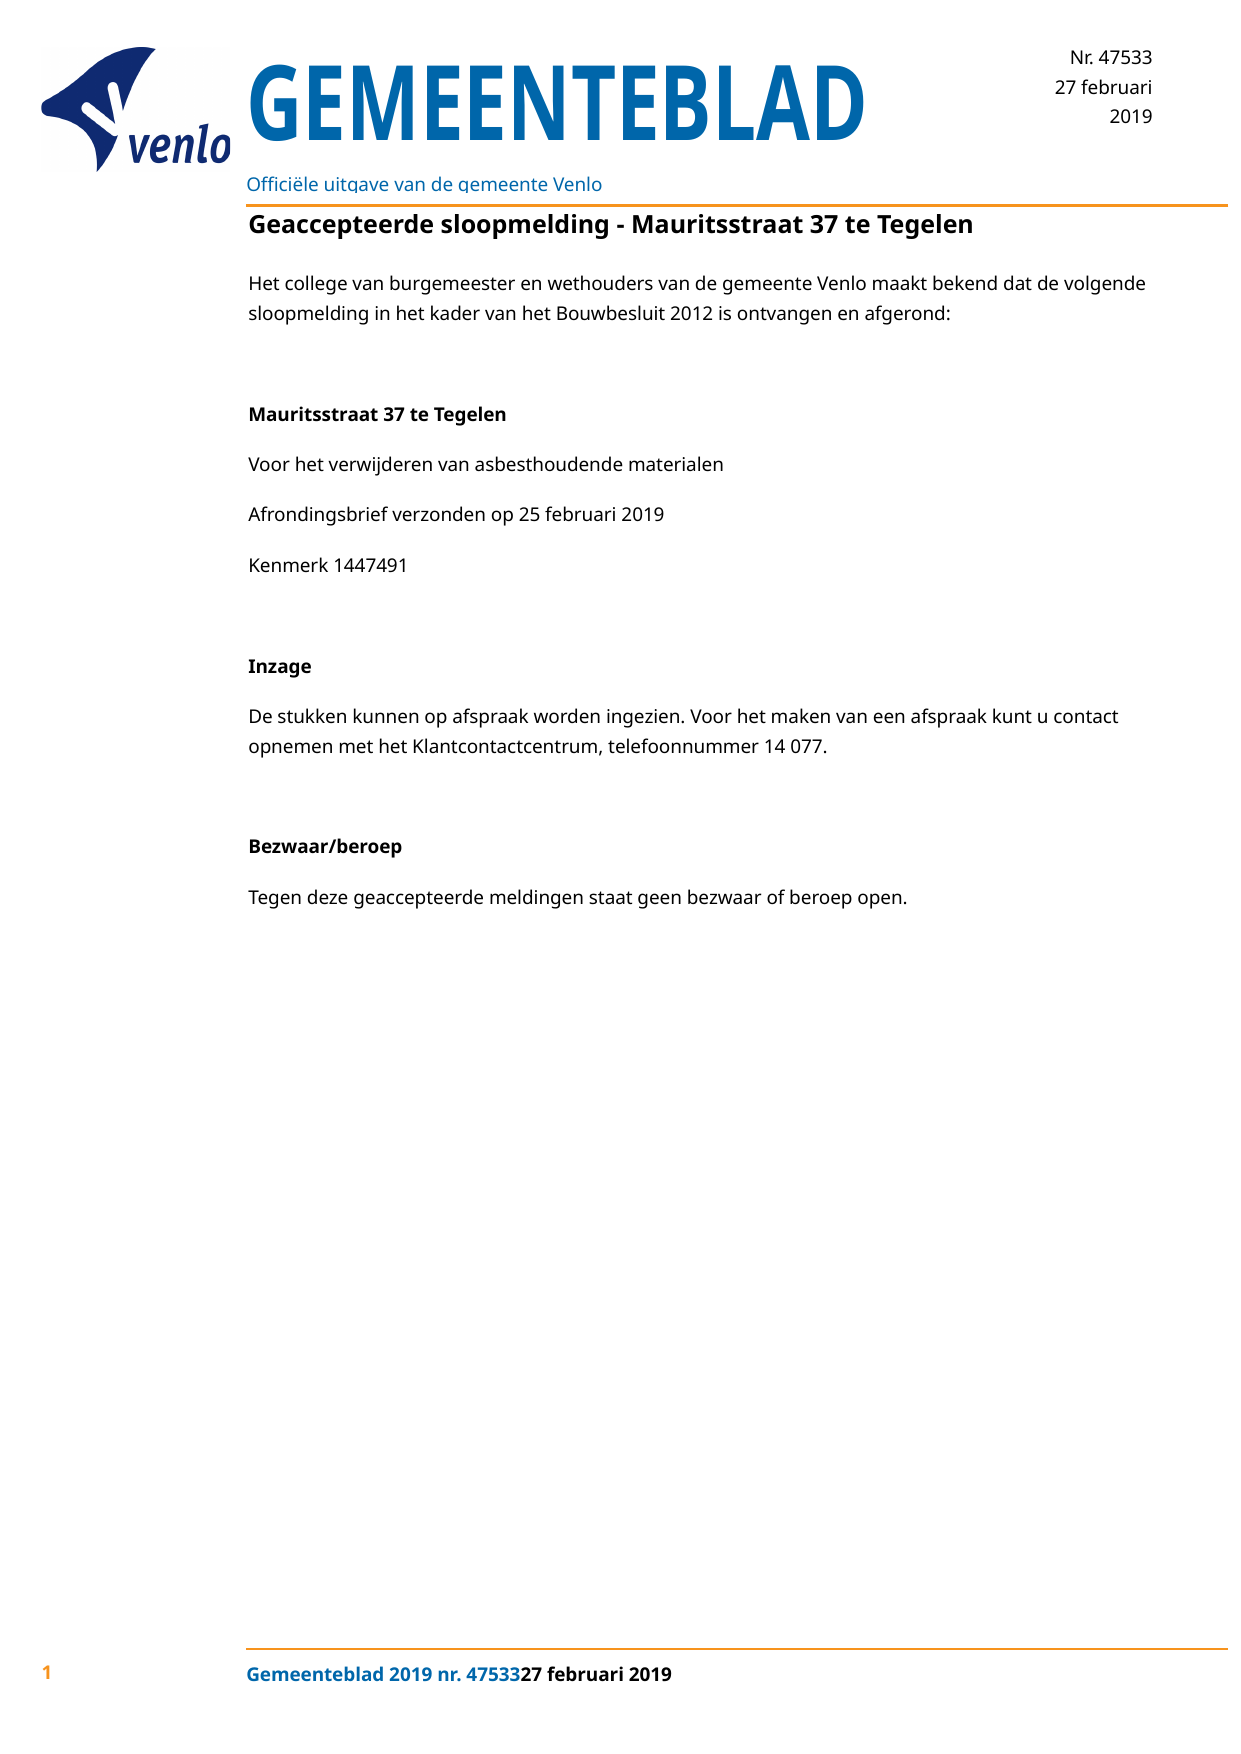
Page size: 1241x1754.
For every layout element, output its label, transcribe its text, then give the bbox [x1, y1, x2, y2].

text Afrondingsbrief verzonden op 25 februari 2019 [248, 502, 1152, 527]
text De stukken kunnen op afspraak worden ingezien. Voor het maken van een afspraak kunt u contact opnemen met het Klantcontactcentrum, telefoonnummer 14 077. [248, 703, 1152, 758]
text Voor het verwijderen van asbesthoudende materialen [248, 451, 1152, 477]
text Tegen deze geaccepteerde meldingen staat geen bezwaar of beroep open. [248, 884, 1152, 910]
text Mauritsstraat 37 te Tegelen [248, 401, 1152, 426]
text Geaccepteerde sloopmelding - Mauritsstraat 37 te Tegelen [248, 207, 1152, 241]
text Inzage [248, 653, 1152, 678]
text Het college van burgemeester en wethouders van de gemeente Venlo maakt bekend dat de volgende sloopmelding in het kader van het Bouwbesluit 2012 is ontvangen en afgerond: [248, 270, 1152, 326]
text Bezwaar/beroep [248, 834, 1152, 859]
text Kenmerk 1447491 [248, 552, 1152, 578]
picture [41, 47, 231, 172]
